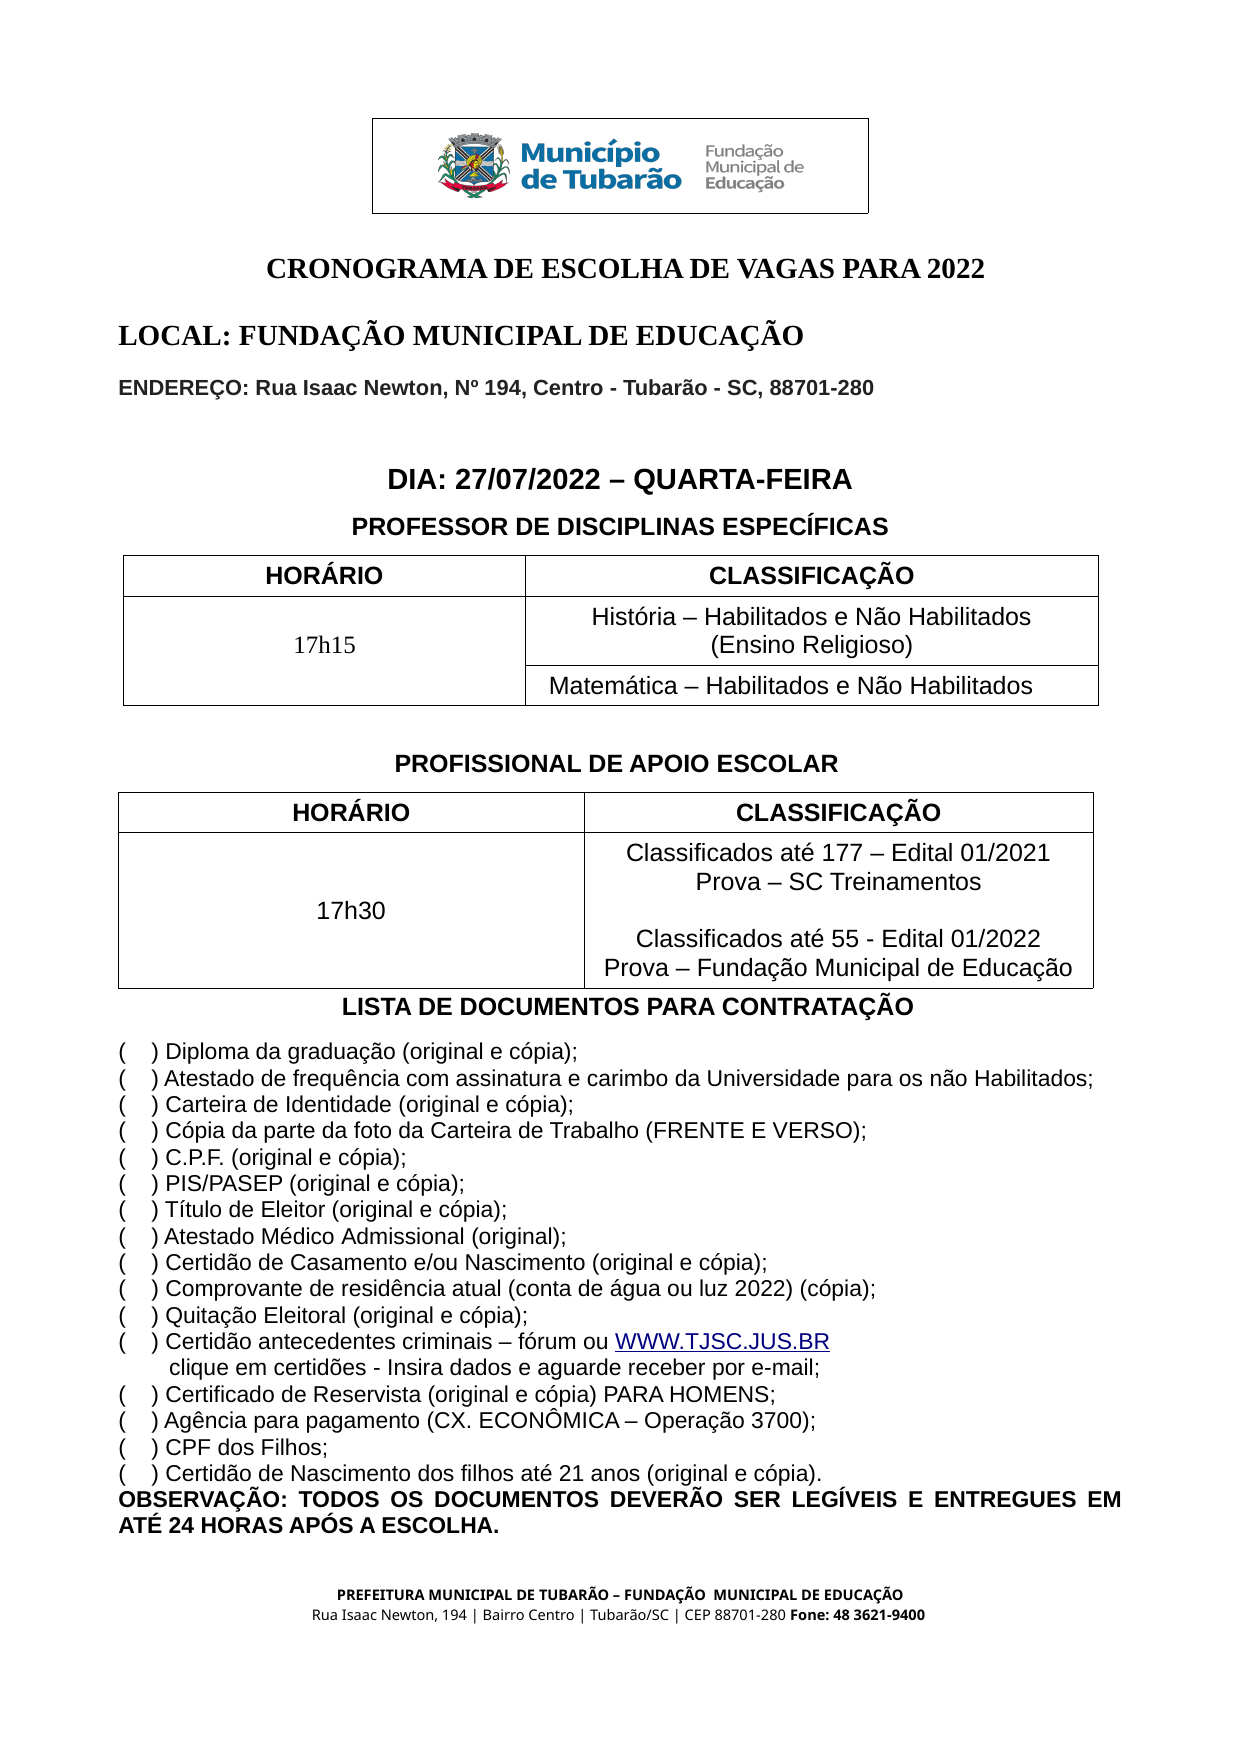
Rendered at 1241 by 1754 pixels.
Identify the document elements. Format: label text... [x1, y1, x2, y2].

text clique em certidões - Insira dados e aguarde receber por e-mail; [118, 1354, 1122, 1381]
text ( ) Diploma da graduação (original e cópia); [118, 1038, 1122, 1064]
text PREFEITURA MUNICIPAL DE TUBARÃO – FUNDAÇÃO MUNICIPAL DE EDUCAÇÃO [118, 1585, 1122, 1605]
text ( ) Carteira de Identidade (original e cópia); [118, 1091, 1122, 1117]
text PROFESSOR DE DISCIPLINAS ESPECÍFICAS [118, 512, 1122, 541]
table_cell Matemática – Habilitados e Não Habilitados [526, 666, 1098, 705]
table_cell 17h15 [124, 597, 525, 705]
table_cell História – Habilitados e Não Habilitados (Ensino Religioso) [526, 597, 1098, 665]
text LISTA DE DOCUMENTOS PARA CONTRATAÇÃO [118, 988, 1122, 1021]
list ENDEREÇO: Rua Isaac Newton, Nº 194, Centro - Tubarão - SC, 88701-280 [118, 368, 1122, 402]
list DIA: 27/07/2022 – QUARTA-FEIRA [118, 462, 1122, 495]
table_header CLASSIFICAÇÃO [526, 556, 1098, 596]
text Rua Isaac Newton, 194 | Bairro Centro | Tubarão/SC | CEP 88701-280 Fone: 48 3621-9400 [118, 1605, 1122, 1625]
picture [373, 119, 868, 213]
text ( ) PIS/PASEP (original e cópia); [118, 1170, 1122, 1196]
table_header CLASSIFICAÇÃO [585, 793, 1093, 832]
text ( ) Título de Eleitor (original e cópia); [118, 1196, 1122, 1223]
text ( ) Certidão antecedentes criminais – fórum ou WWW.TJSC.JUS.BR [118, 1328, 1122, 1354]
text ( ) Atestado de frequência com assinatura e carimbo da Universidade para os não Habilitados; [118, 1064, 1122, 1091]
table_header HORÁRIO [119, 793, 584, 832]
table_cell Classificados até 177 – Edital 01/2021 Prova – SC Treinamentos Classificados até 55 - Edital 01/2022 Prova – Fundação Municipal de Educação [585, 833, 1093, 988]
text ( ) Atestado Médico Admissional (original); [118, 1223, 1122, 1249]
text ( ) Cópia da parte da foto da Carteira de Trabalho (FRENTE E VERSO); [118, 1117, 1122, 1143]
text CRONOGRAMA DE ESCOLHA DE VAGAS PARA 2022 [118, 251, 1122, 284]
text ( ) Certificado de Reservista (original e cópia) PARA HOMENS; [118, 1381, 1122, 1407]
text ( ) Certidão de Casamento e/ou Nascimento (original e cópia); [118, 1249, 1122, 1275]
text PROFISSIONAL DE APOIO ESCOLAR [118, 749, 1122, 777]
text ( ) Quitação Eleitoral (original e cópia); [118, 1302, 1122, 1328]
table_cell 17h30 [119, 833, 584, 988]
text OBSERVAÇÃO: TODOS OS DOCUMENTOS DEVERÃO SER LEGÍVEIS E ENTREGUES EM ATÉ 24 HORAS APÓS A ESCOLHA. [118, 1486, 1122, 1539]
text ( ) Comprovante de residência atual (conta de água ou luz 2022) (cópia); [118, 1275, 1122, 1302]
table_header HORÁRIO [124, 556, 525, 596]
list LOCAL: FUNDAÇÃO MUNICIPAL DE EDUCAÇÃO [118, 318, 1122, 352]
text ( ) CPF dos Filhos; [118, 1433, 1122, 1460]
text ( ) C.P.F. (original e cópia); [118, 1143, 1122, 1170]
text ( ) Certidão de Nascimento dos filhos até 21 anos (original e cópia). [118, 1460, 1122, 1486]
text ( ) Agência para pagamento (CX. ECONÔMICA – Operação 3700); [118, 1407, 1122, 1433]
